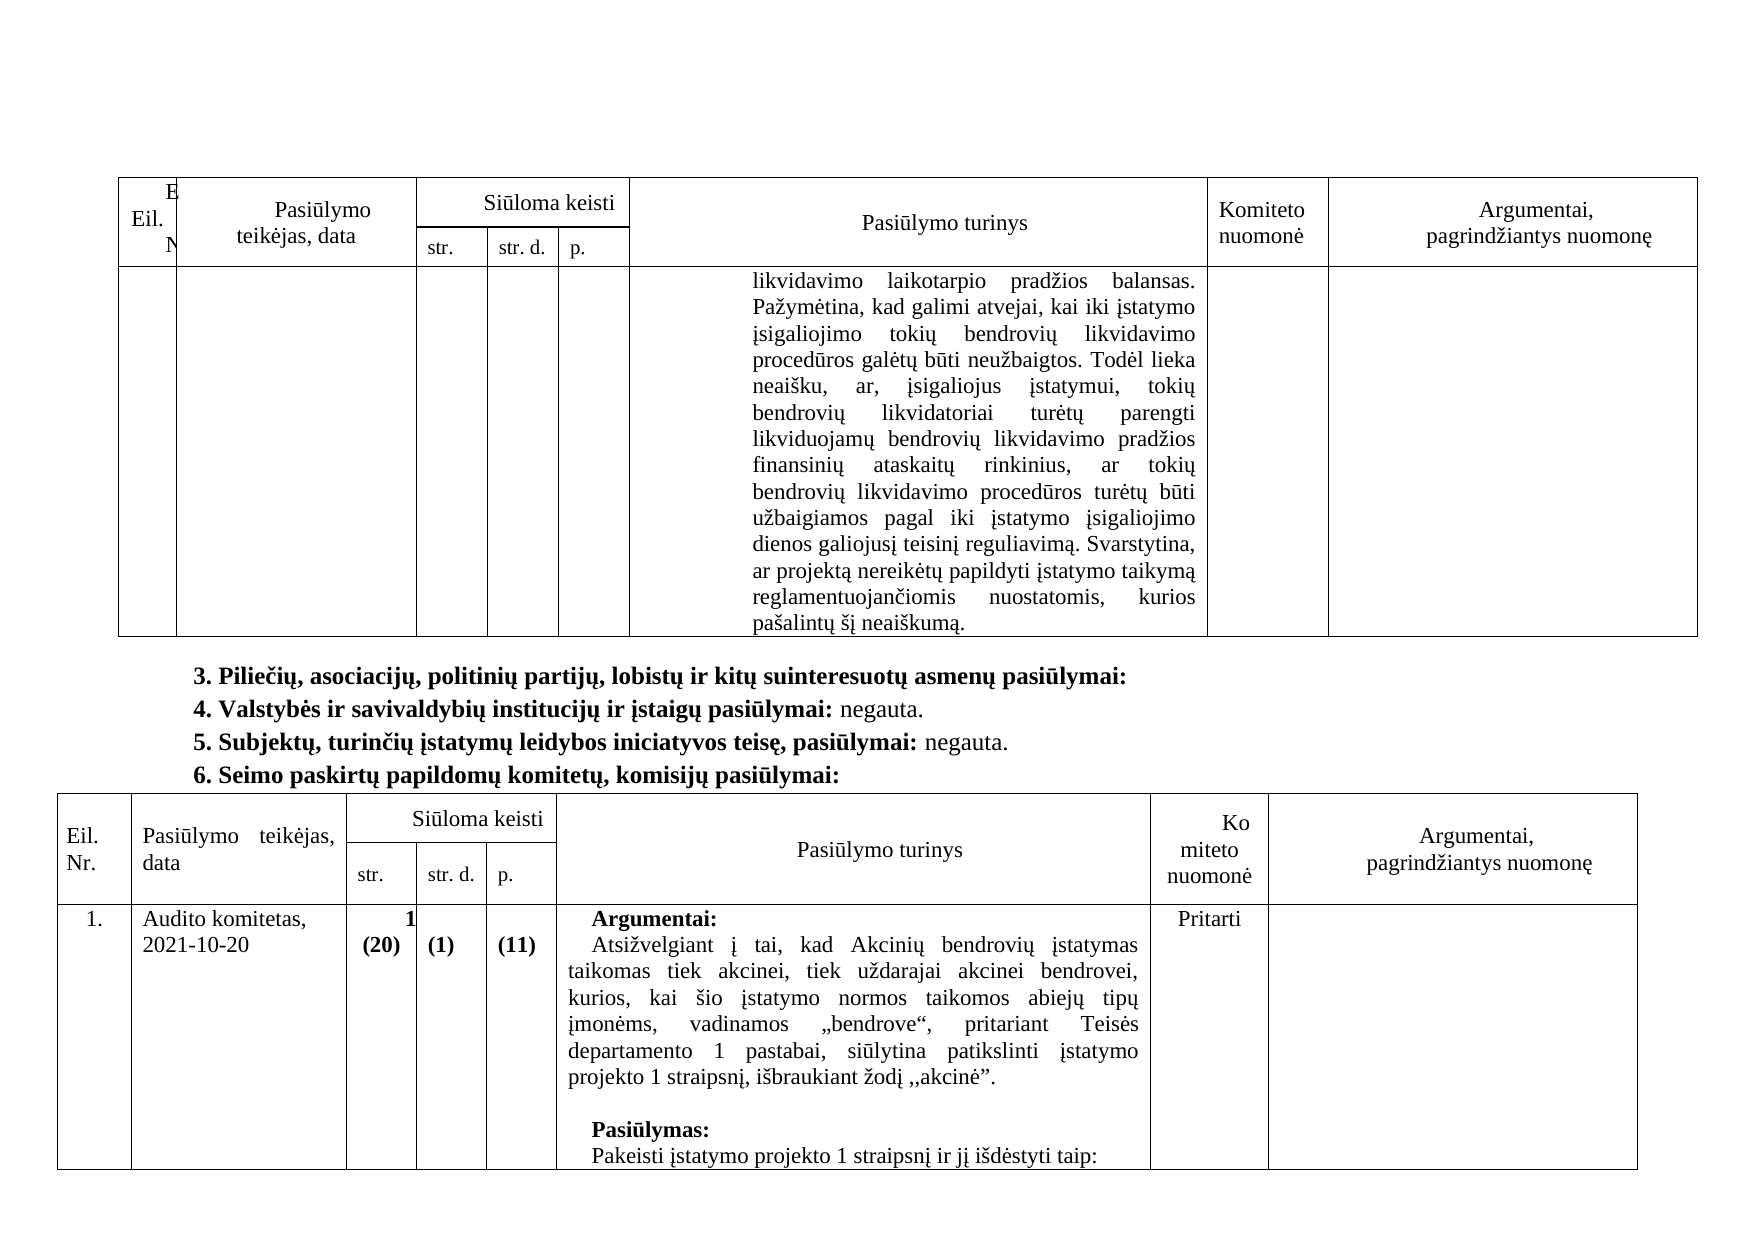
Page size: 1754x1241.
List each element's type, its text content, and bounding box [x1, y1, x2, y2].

table_cell [1208, 267, 1328, 636]
table_header Pasiūlymo turinys [630, 178, 1207, 266]
table_header Siūloma keisti [417, 178, 629, 226]
table_cell [488, 267, 558, 636]
table_cell str. [347, 843, 416, 904]
table_cell [177, 267, 416, 636]
table_cell str. d. [488, 228, 558, 266]
table_cell [1329, 267, 1697, 636]
table_cell (1) [417, 905, 486, 1168]
table_cell str. [417, 228, 487, 266]
table_header Argumentai, pagrindžiantys nuomonę [1329, 178, 1697, 266]
table_cell [119, 267, 176, 636]
text 3. Piliečių, asociacijų, politinių partijų, lobistų ir kitų suinteresuotų asmenų pasiūlymai: [118, 661, 1577, 690]
table_cell [417, 267, 487, 636]
table_header Pasiūlymo teikėjas, data [177, 178, 416, 266]
table_header Pasiūlymo teikėjas, data [132, 794, 346, 904]
table_cell 1 (20) [347, 905, 416, 1168]
table_header Pasiūlymo turinys [557, 794, 1150, 904]
table_cell 1. [58, 905, 131, 1168]
text 4. Valstybės ir savivaldybių institucijų ir įstaigų pasiūlymai: negauta. [118, 694, 1577, 723]
table_header Argumentai, pagrindžiantys nuomonę [1269, 794, 1637, 904]
table_header Komiteto nuomonė [1208, 178, 1328, 266]
text 5. Subjektų, turinčių įstatymų leidybos iniciatyvos teisę, pasiūlymai: negauta. [118, 727, 1577, 756]
text 6. Seimo paskirtų papildomų komitetų, komisijų pasiūlymai: [118, 760, 1577, 789]
table_cell Argumentai: Atsižvelgiant į tai, kad Akcinių bendrovių įstatymas taikomas tiek akcinei, tiek uždarajai akcinei bendrovei, kurios, kai šio įstatymo normos taikomos abiejų tipų įmonėms, vadinamos „bendrove“, pritariant Teisės departamento 1 pastabai, siūlytina patikslinti įstatymo projekto 1 straipsnį, išbraukiant žodį ,,akcinė”. Pasiūlymas: Pakeisti įstatymo projekto 1 straipsnį ir jį išdėstyti taip: [557, 905, 1150, 1168]
table_header EEil. Nr. [119, 178, 176, 266]
table_header Komiteto nuomonė [1151, 794, 1268, 904]
table_cell Audito komitetas, 2021-10-20 [132, 905, 346, 1168]
table_cell p. [559, 228, 629, 266]
table_cell str. d. [417, 843, 486, 904]
table_cell p. [487, 843, 556, 904]
table_cell [559, 267, 629, 636]
table_header Siūloma keisti [347, 794, 556, 842]
table_cell likvidavimo laikotarpio pradžios balansas. Pažymėtina, kad galimi atvejai, kai iki įstatymo įsigaliojimo tokių bendrovių likvidavimo procedūros galėtų būti neužbaigtos. Todėl lieka neaišku, ar, įsigaliojus įstatymui, tokių bendrovių likvidatoriai turėtų parengti likviduojamų bendrovių likvidavimo pradžios finansinių ataskaitų rinkinius, ar tokių bendrovių likvidavimo procedūros turėtų būti užbaigiamos pagal iki įstatymo įsigaliojimo dienos galiojusį teisinį reguliavimą. Svarstytina, ar projektą nereikėtų papildyti įstatymo taikymą reglamentuojančiomis nuostatomis, kurios pašalintų šį neaiškumą. [630, 267, 1207, 636]
table_cell [1269, 905, 1637, 1168]
table_cell (11) [487, 905, 556, 1168]
table_header Eil. Nr. [58, 794, 131, 904]
table_cell Pritarti [1151, 905, 1268, 1168]
